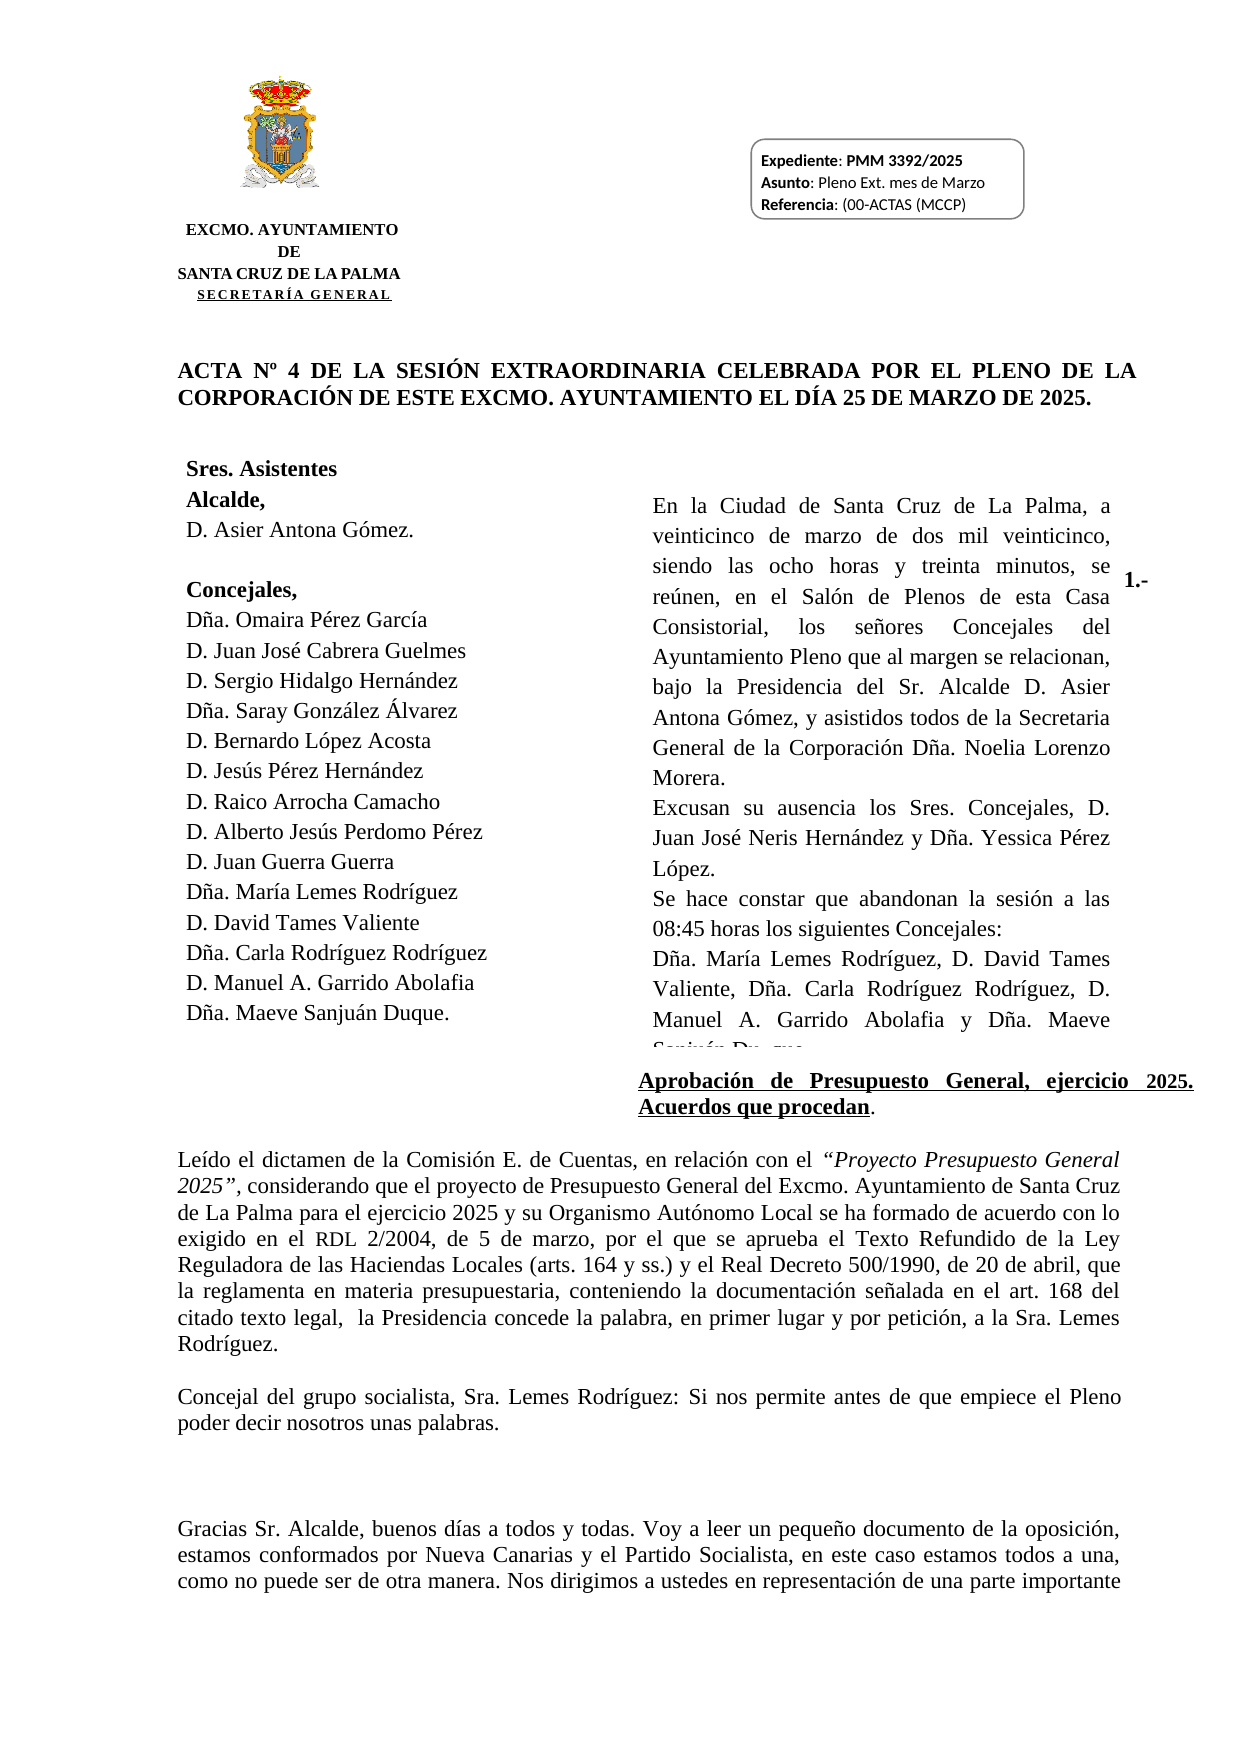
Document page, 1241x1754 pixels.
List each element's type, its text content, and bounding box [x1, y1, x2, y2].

text Dña. Maeve Sanjuán Duque. [186, 999, 616, 1026]
subtitle SECRETARÍA GENERAL [140, 286, 1137, 302]
text EXCMO. AYUNTAMIENTO [177, 219, 1137, 239]
text D. David Tames Valiente [186, 908, 616, 935]
text Excusan su ausencia los Sres. Concejales, D. Juan José Neris Hernández y Dña. Yessica Pérez López. [652, 794, 1111, 881]
text D. Asier Antona Gómez. [186, 516, 616, 542]
text D. Bernardo López Acosta [186, 727, 616, 754]
text D. Juan José Cabrera Guelmes [186, 637, 616, 663]
text ACTA Nº 4 DE LA SESIÓN EXTRAORDINARIA CELEBRADA POR EL PLENO DE LA CORPORACIÓN DE ESTE EXCMO. AYUNTAMIENTO EL DÍA 25 DE MARZO DE 2025. [177, 357, 1137, 410]
text Concejal del grupo socialista, Sra. Lemes Rodríguez: Si nos permite antes de que empiece el Pleno poder decir nosotros unas palabras. [177, 1383, 1122, 1436]
text En la Ciudad de Santa Cruz de La Palma, a veinticinco de marzo de dos mil veinticinco, siendo las ocho horas y treinta minutos, se reúnen, en el Salón de Plenos de esta Casa Consistorial, los señores Concejales del Ayuntamiento Pleno que al margen se relacionan, bajo la Presidencia del Sr. Alcalde D. Asier Antona Gómez, y asistidos todos de la Secretaria General de la Corporación Dña. Noelia Lorenzo Morera. [652, 492, 1111, 790]
text D. Jesús Pérez Hernández [186, 757, 616, 784]
text Gracias Sr. Alcalde, buenos días a todos y todas. Voy a leer un pequeño documento de la oposición, estamos conformados por Nueva Canarias y el Partido Socialista, en este caso estamos todos a una, como no puede ser de otra manera. Nos dirigimos a ustedes en representación de una parte importante [177, 1515, 1122, 1594]
text 1.- Aprobación de Presupuesto General, ejercicio 2025. Acuerdos que procedan. [638, 566, 1193, 1090]
text Se hace constar que abandonan la sesión a las 08:45 horas los siguientes Concejales: [652, 885, 1111, 941]
text Concejales, [186, 576, 616, 603]
text Dña. Omaira Pérez García [186, 606, 616, 633]
text D. Manuel A. Garrido Abolafia [186, 969, 616, 995]
text D. Sergio Hidalgo Hernández [186, 667, 616, 693]
text Dña. Carla Rodríguez Rodríguez [186, 939, 616, 965]
text Dña. María Lemes Rodríguez [186, 878, 616, 905]
text D. Raico Arrocha Camacho [186, 788, 616, 814]
text D. Juan Guerra Guerra [186, 848, 616, 874]
text Dña. María Lemes Rodríguez, D. David Tames Valiente, Dña. Carla Rodríguez Rodríguez, D. Manuel A. Garrido Abolafia y Dña. Maeve Sanjuán Du que. [652, 945, 1111, 1047]
subtitle Sres. Asistentes [186, 455, 616, 482]
text 1.- Aprobación de Presupuesto General, ejercicio 2025. Acuerdos que procedan. [177, 1091, 1193, 1119]
text Alcalde, [186, 486, 616, 512]
text D. Alberto Jesús Perdomo Pérez [186, 818, 616, 844]
text Dña. Saray González Álvarez [186, 697, 616, 723]
subtitle SANTA CRUZ DE LA PALMA [162, 263, 1137, 283]
text DE [177, 242, 1137, 261]
text Leído el dictamen de la Comisión E. de Cuentas, en relación con el “Proyecto Presupuesto General 2025”, considerando que el proyecto de Presupuesto General del Excmo. Ayuntamiento de Santa Cruz de La Palma para el ejercicio 2025 y su Organismo Autónomo Local se ha formado de acuerdo con lo exigido en el RDL 2/2004, de 5 de marzo, por el que se aprueba el Texto Refundido de la Ley Reguladora de las Haciendas Locales (arts. 164 y ss.) y el Real Decreto 500/1990, de 20 de abril, que la reglamenta en materia presupuestaria, conteniendo la documentación señalada en el art. 168 del citado texto legal, la Presidencia concede la palabra, en primer lugar y por petición, a la Sra. Lemes Rodríguez. [177, 1146, 1122, 1357]
